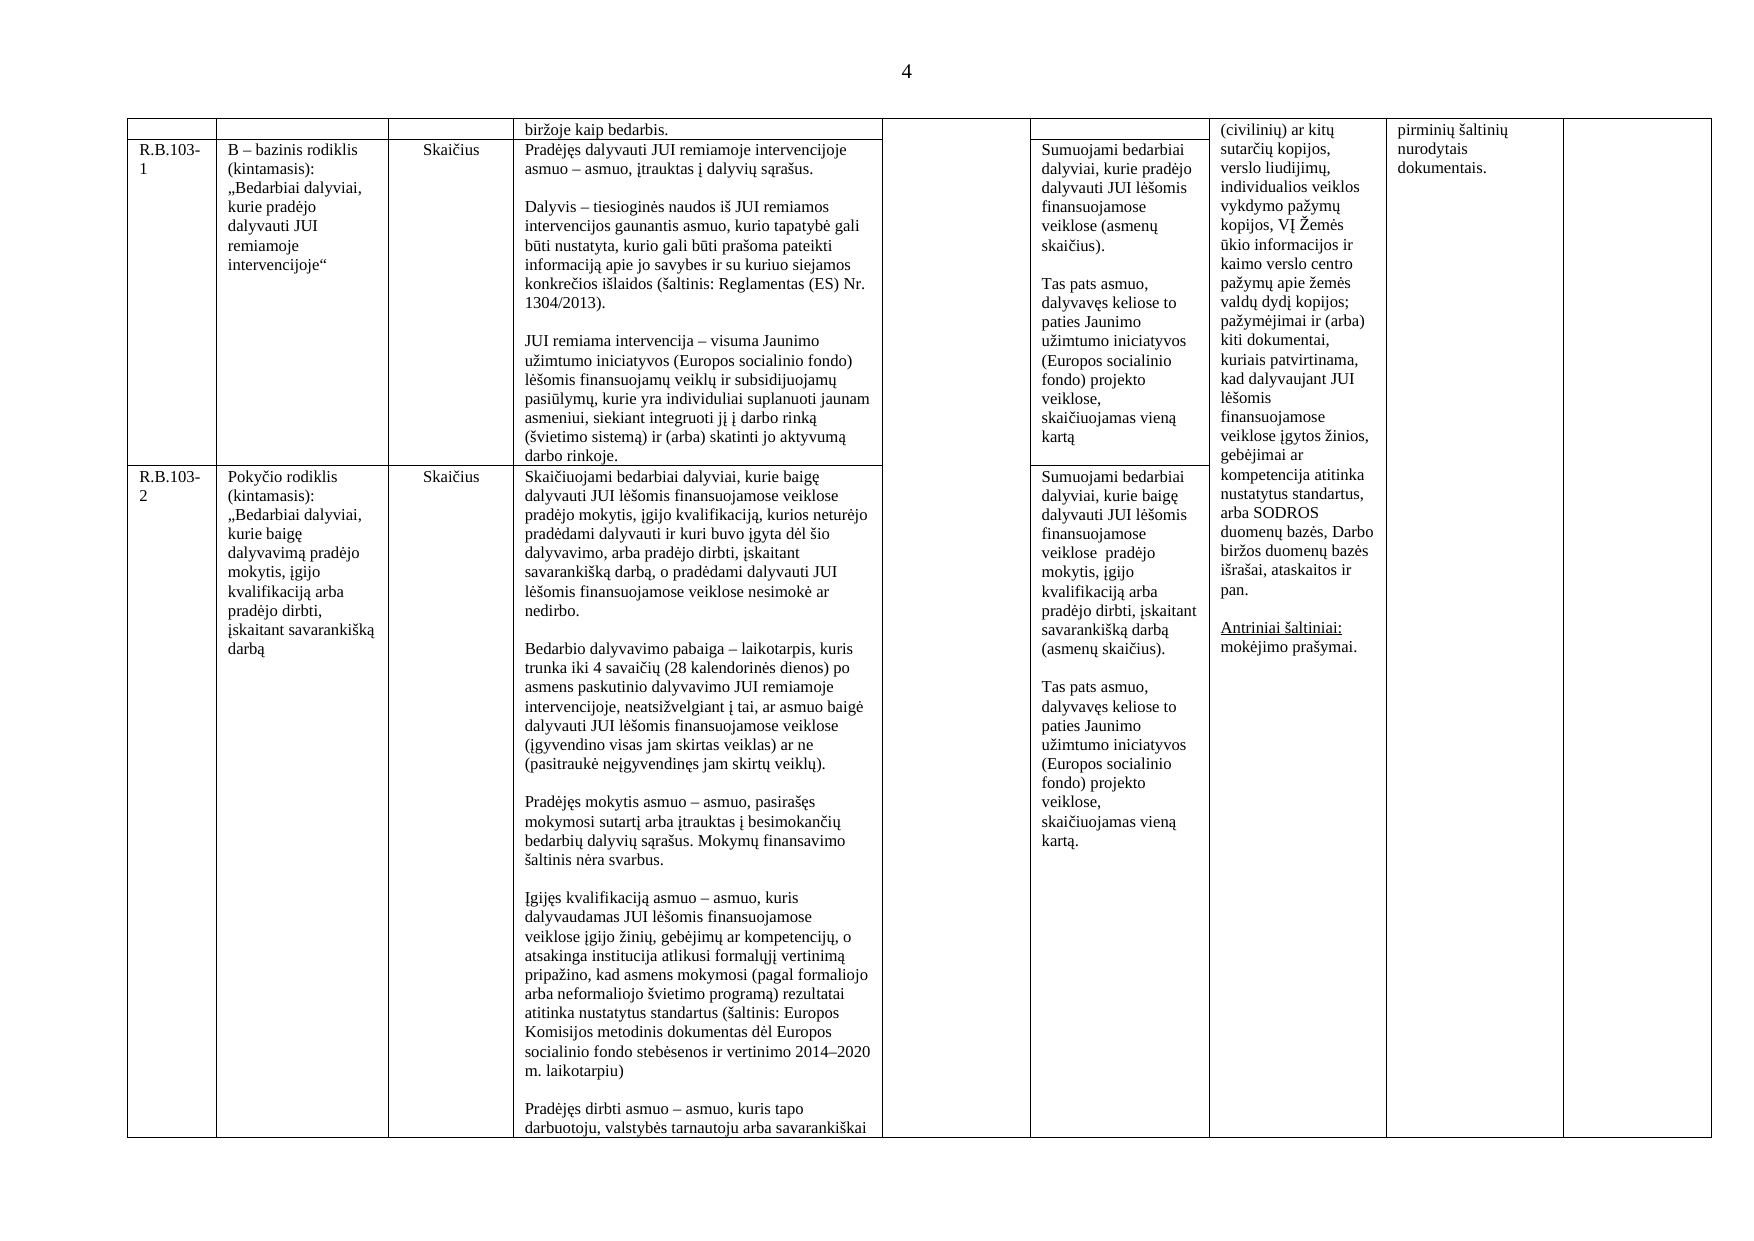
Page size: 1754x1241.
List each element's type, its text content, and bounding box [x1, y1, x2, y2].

table_cell Pradėjęs dalyvauti JUI remiamoje intervencijoje asmuo – asmuo, įtrauktas į dalyvių sąrašus. Dalyvis – tiesioginės naudos iš JUI remiamos intervencijos gaunantis asmuo, kurio tapatybė gali būti nustatyta, kurio gali būti prašoma pateikti informaciją apie jo savybes ir su kuriuo siejamos konkrečios išlaidos (šaltinis: Reglamentas (ES) Nr. 1304/2013). JUI remiama intervencija – visuma Jaunimo užimtumo iniciatyvos (Europos socialinio fondo) lėšomis finansuojamų veiklų ir subsidijuojamų pasiūlymų, kurie yra individuliai suplanuoti jaunam asmeniui, siekiant integruoti jį į darbo rinką (švietimo sistemą) ir (arba) skatinti jo aktyvumą darbo rinkoje. [514, 140, 882, 465]
table_cell Skaičius [389, 466, 513, 1137]
table_cell Skaičius [389, 140, 513, 465]
table_header (civilinių) ar kitų sutarčių kopijos, verslo liudijimų, individualios veiklos vykdymo pažymų kopijos, VĮ Žemės ūkio informacijos ir kaimo verslo centro pažymų apie žemės valdų dydį kopijos; pažymėjimai ir (arba) kiti dokumentai, kuriais patvirtinama, kad dalyvaujant JUI lėšomis finansuojamose veiklose įgytos žinios, gebėjimai ar kompetencija atitinka nustatytus standartus, arba SODROS duomenų bazės, Darbo biržos duomenų bazės išrašai, ataskaitos ir pan. Antriniai šaltiniai: mokėjimo prašymai. [1210, 119, 1386, 1137]
table_header pirminių šaltinių nurodytais dokumentais. [1387, 119, 1563, 1137]
table_header [128, 119, 216, 138]
table_cell Skaičiuojami bedarbiai dalyviai, kurie baigę dalyvauti JUI lėšomis finansuojamose veiklose pradėjo mokytis, įgijo kvalifikaciją, kurios neturėjo pradėdami dalyvauti ir kuri buvo įgyta dėl šio dalyvavimo, arba pradėjo dirbti, įskaitant savarankišką darbą, o pradėdami dalyvauti JUI lėšomis finansuojamose veiklose nesimokė ar nedirbo. Bedarbio dalyvavimo pabaiga – laikotarpis, kuris trunka iki 4 savaičių (28 kalendorinės dienos) po asmens paskutinio dalyvavimo JUI remiamoje intervencijoje, neatsižvelgiant į tai, ar asmuo baigė dalyvauti JUI lėšomis finansuojamose veiklose (įgyvendino visas jam skirtas veiklas) ar ne (pasitraukė neįgyvendinęs jam skirtų veiklų). Pradėjęs mokytis asmuo – asmuo, pasirašęs mokymosi sutartį arba įtrauktas į besimokančių bedarbių dalyvių sąrašus. Mokymų finansavimo šaltinis nėra svarbus. Įgijęs kvalifikaciją asmuo – asmuo, kuris dalyvaudamas JUI lėšomis finansuojamose veiklose įgijo žinių, gebėjimų ar kompetencijų, o atsakinga institucija atlikusi formalųjį vertinimą pripažino, kad asmens mokymosi (pagal formaliojo arba neformaliojo švietimo programą) rezultatai atitinka nustatytus standartus (šaltinis: Europos Komisijos metodinis dokumentas dėl Europos socialinio fondo stebėsenos ir vertinimo 2014–2020 m. laikotarpiu) Pradėjęs dirbti asmuo – asmuo, kuris tapo darbuotoju, valstybės tarnautoju arba savarankiškai [514, 466, 882, 1137]
table_header [389, 119, 513, 138]
table_cell Sumuojami bedarbiai dalyviai, kurie baigę dalyvauti JUI lėšomis finansuojamose veiklose pradėjo mokytis, įgijo kvalifikaciją arba pradėjo dirbti, įskaitant savarankišką darbą (asmenų skaičius). Tas pats asmuo, dalyvavęs keliose to paties Jaunimo užimtumo iniciatyvos (Europos socialinio fondo) projekto veiklose, skaičiuojamas vieną kartą. [1031, 466, 1209, 1137]
table_header [1031, 119, 1209, 138]
table_header biržoje kaip bedarbis. [514, 119, 882, 138]
table_cell R.B.103-1 [128, 140, 216, 465]
table_cell Sumuojami bedarbiai dalyviai, kurie pradėjo dalyvauti JUI lėšomis finansuojamose veiklose (asmenų skaičius). Tas pats asmuo, dalyvavęs keliose to paties Jaunimo užimtumo iniciatyvos (Europos socialinio fondo) projekto veiklose, skaičiuojamas vieną kartą [1031, 140, 1209, 465]
table_cell B – bazinis rodiklis (kintamasis): „Bedarbiai dalyviai, kurie pradėjo dalyvauti JUI remiamoje intervencijoje“ [217, 140, 388, 465]
table_header [217, 119, 388, 138]
table_header [1564, 119, 1711, 1137]
table_cell R.B.103-2 [128, 466, 216, 1137]
table_header [883, 119, 1030, 1137]
table_cell Pokyčio rodiklis (kintamasis): „Bedarbiai dalyviai, kurie baigę dalyvavimą pradėjo mokytis, įgijo kvalifikaciją arba pradėjo dirbti, įskaitant savarankišką darbą [217, 466, 388, 1137]
